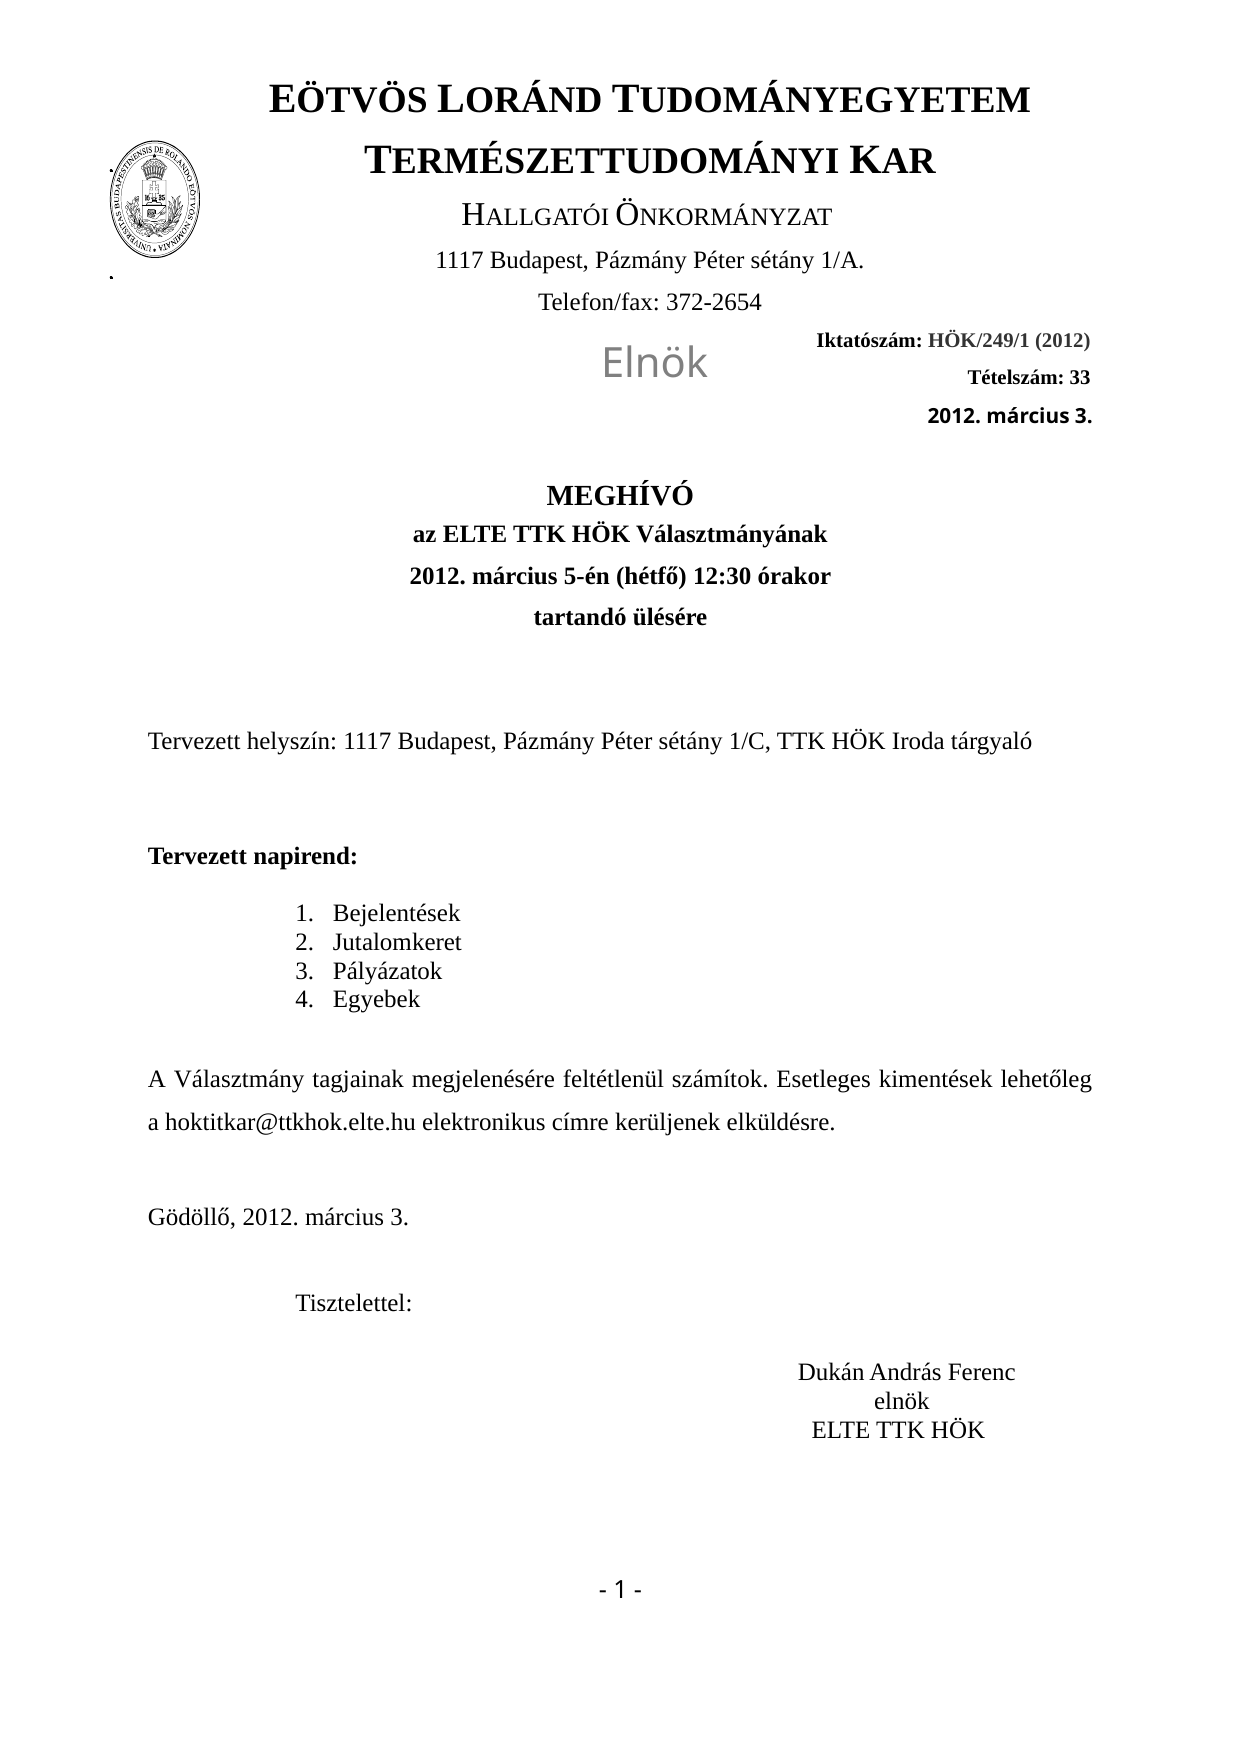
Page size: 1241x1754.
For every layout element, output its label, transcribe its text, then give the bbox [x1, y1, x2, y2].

text tartandó ülésére [148, 602, 1092, 631]
text Tervezett helyszín: 1117 Budapest, Pázmány Péter sétány 1/C, TTK HÖK Iroda tárgyaló [148, 726, 1092, 754]
text ELTE TTK HÖK [738, 1415, 1089, 1444]
text Meghívó [148, 478, 1092, 511]
text Dukán András Ferenc [748, 1357, 1048, 1386]
text elnök [738, 1386, 1089, 1415]
list Bejelentések [295, 898, 1092, 927]
text Tisztelettel: [221, 1288, 1092, 1317]
text Gödöllő, 2012. március 3. [148, 1202, 1092, 1230]
text az ELTE TTK HÖK Választmányának [148, 519, 1092, 548]
text 2012. március 5-én (hétfő) 12:30 órakor [148, 561, 1092, 589]
list Egyebek [295, 984, 1092, 1013]
list Pályázatok [295, 956, 1092, 984]
text Tervezett napirend: [148, 841, 1092, 869]
text A Választmány tagjainak megjelenésére feltétlenül számítok. Esetleges kimentések lehetőleg a hoktitkar@ttkhok.elte.hu elektronikus címre kerüljenek elküldésre. [148, 1064, 1092, 1136]
list Jutalomkeret [295, 927, 1092, 956]
